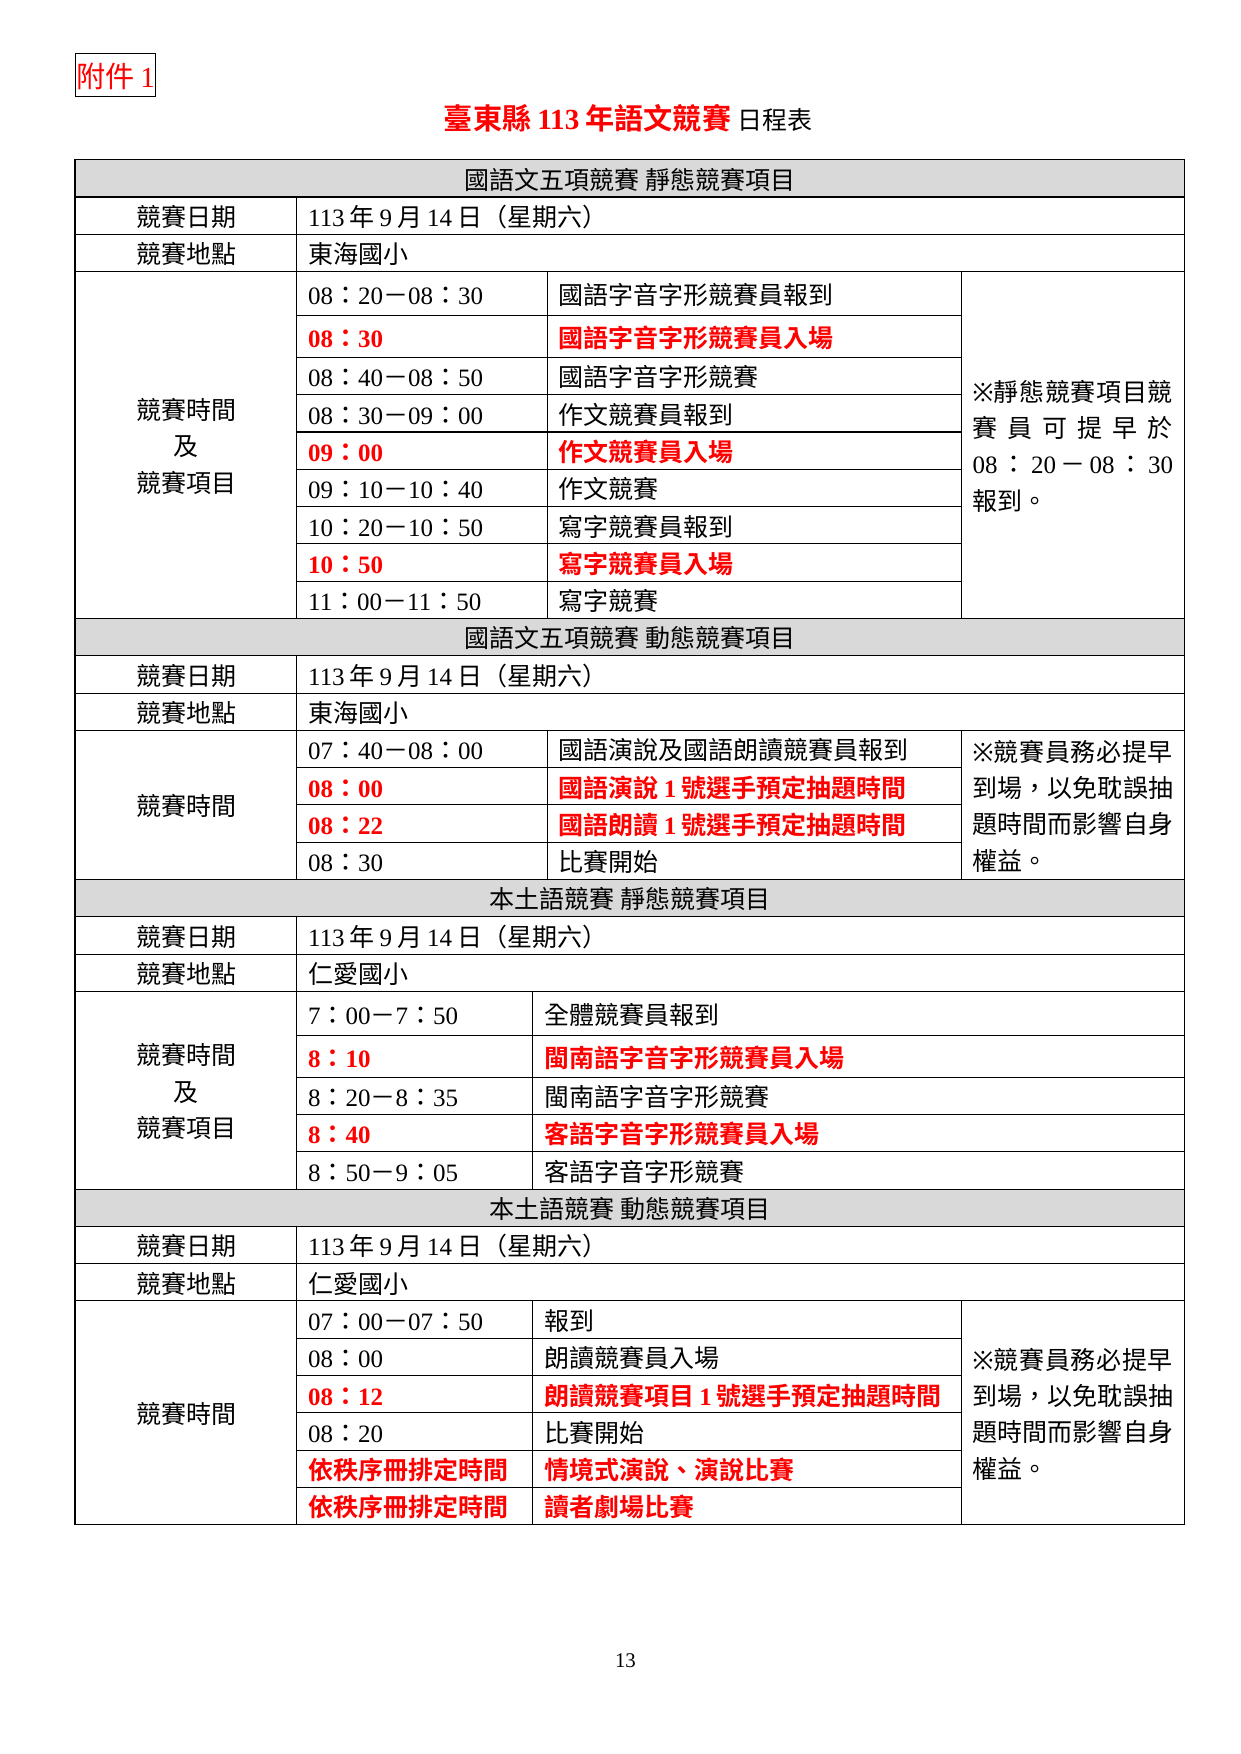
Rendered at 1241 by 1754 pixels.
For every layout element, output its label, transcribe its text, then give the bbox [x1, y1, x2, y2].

table_cell 閩南語字音字形競賽員入場 [533, 1036, 1184, 1077]
table_cell 競賽地點 [76, 235, 296, 271]
table_cell 國語演說1號選手預定抽題時間 [548, 768, 961, 804]
table_cell 競賽地點 [76, 694, 296, 730]
table_cell 全體競賽員報到 [533, 992, 1184, 1035]
table_cell 作文競賽 [548, 470, 961, 506]
table_cell 競賽地點 [76, 955, 296, 991]
table_cell 8：40 [297, 1115, 532, 1151]
table_cell 競賽時間 [76, 1301, 296, 1524]
table_cell 朗讀競賽項目1號選手預定抽題時間 [533, 1376, 961, 1412]
table_cell 08：00 [297, 1339, 532, 1375]
table_cell 113年9月14日（星期六） [297, 656, 1184, 692]
table_cell 作文競賽員入場 [548, 433, 961, 469]
table_cell 113年9月14日（星期六） [297, 917, 1184, 953]
text 臺東縣113年語文競賽 日程表 [75, 96, 1181, 138]
table_cell 國語演說及國語朗讀競賽員報到 [548, 731, 961, 767]
table_cell 08：12 [297, 1376, 532, 1412]
table_cell 朗讀競賽員入場 [533, 1339, 961, 1375]
table_cell 報到 [533, 1301, 961, 1338]
table_cell 競賽日期 [76, 198, 296, 234]
table_cell 10：50 [297, 544, 547, 581]
table_cell 08：22 [297, 805, 547, 842]
table_cell 東海國小 [297, 694, 1184, 730]
table_cell 7：00－7：50 [297, 992, 532, 1035]
table_cell 競賽時間 及 競賽項目 [76, 272, 296, 618]
table_cell 08：20 [297, 1413, 532, 1449]
table_cell 仁愛國小 [297, 955, 1184, 991]
table_cell ※靜態競賽項目競賽員可提早於08：20－08：30報到。 [962, 272, 1184, 618]
table_cell 競賽日期 [76, 917, 296, 953]
table_cell 08：30 [297, 843, 547, 879]
table_cell 10：20－10：50 [297, 507, 547, 543]
table_cell 競賽時間 [76, 731, 296, 879]
table_cell 本土語競賽 靜態競賽項目 [76, 880, 1184, 916]
table_cell 競賽地點 [76, 1264, 296, 1300]
table_cell 國語字音字形競賽員報到 [548, 272, 961, 315]
table_cell 本土語競賽 動態競賽項目 [76, 1190, 1184, 1226]
table_cell 閩南語字音字形競賽 [533, 1078, 1184, 1114]
table_cell 08：00 [297, 768, 547, 804]
table_cell 09：00 [297, 433, 547, 469]
table_cell 仁愛國小 [297, 1264, 1184, 1300]
table_cell 競賽時間 及 競賽項目 [76, 992, 296, 1188]
table_header 國語文五項競賽 靜態競賽項目 [76, 160, 1184, 196]
table_cell 8：50－9：05 [297, 1152, 532, 1188]
table_cell 8：10 [297, 1036, 532, 1077]
table_cell 08：40－08：50 [297, 358, 547, 394]
table_cell 競賽日期 [76, 1227, 296, 1263]
table_cell 比賽開始 [533, 1413, 961, 1449]
table_cell 09：10－10：40 [297, 470, 547, 506]
table_cell 07：40－08：00 [297, 731, 547, 767]
table_cell 8：20－8：35 [297, 1078, 532, 1114]
table_cell 國語朗讀1號選手預定抽題時間 [548, 805, 961, 842]
table_cell 國語字音字形競賽 [548, 358, 961, 394]
table_cell 08：30 [297, 316, 547, 357]
text 附件1 [76, 56, 155, 96]
table_cell 08：20－08：30 [297, 272, 547, 315]
table_cell 11：00－11：50 [297, 582, 547, 618]
table_cell 客語字音字形競賽 [533, 1152, 1184, 1188]
table_cell 國語字音字形競賽員入場 [548, 316, 961, 357]
table_cell 情境式演說、演說比賽 [533, 1451, 961, 1487]
table_cell 依秩序冊排定時間 [297, 1451, 532, 1487]
table_cell ※競賽員務必提早到場，以免耽誤抽題時間而影響自身權益。 [962, 1301, 1184, 1524]
table_cell 作文競賽員報到 [548, 395, 961, 431]
table_cell 113年9月14日（星期六） [297, 198, 1184, 234]
table_cell 競賽日期 [76, 656, 296, 692]
table_cell 寫字競賽 [548, 582, 961, 618]
table_cell 寫字競賽員報到 [548, 507, 961, 543]
table_cell 07：00－07：50 [297, 1301, 532, 1338]
table_cell 國語文五項競賽 動態競賽項目 [76, 619, 1184, 655]
table_cell ※競賽員務必提早到場，以免耽誤抽題時間而影響自身權益。 [962, 731, 1184, 879]
text [156, 56, 1181, 96]
table_cell 讀者劇場比賽 [533, 1488, 961, 1524]
table_cell 比賽開始 [548, 843, 961, 879]
table_cell 寫字競賽員入場 [548, 544, 961, 581]
table_cell 依秩序冊排定時間 [297, 1488, 532, 1524]
table_cell 08：30－09：00 [297, 395, 547, 431]
table_cell 113年9月14日（星期六） [297, 1227, 1184, 1263]
table_cell 東海國小 [297, 235, 1184, 271]
table_cell 客語字音字形競賽員入場 [533, 1115, 1184, 1151]
